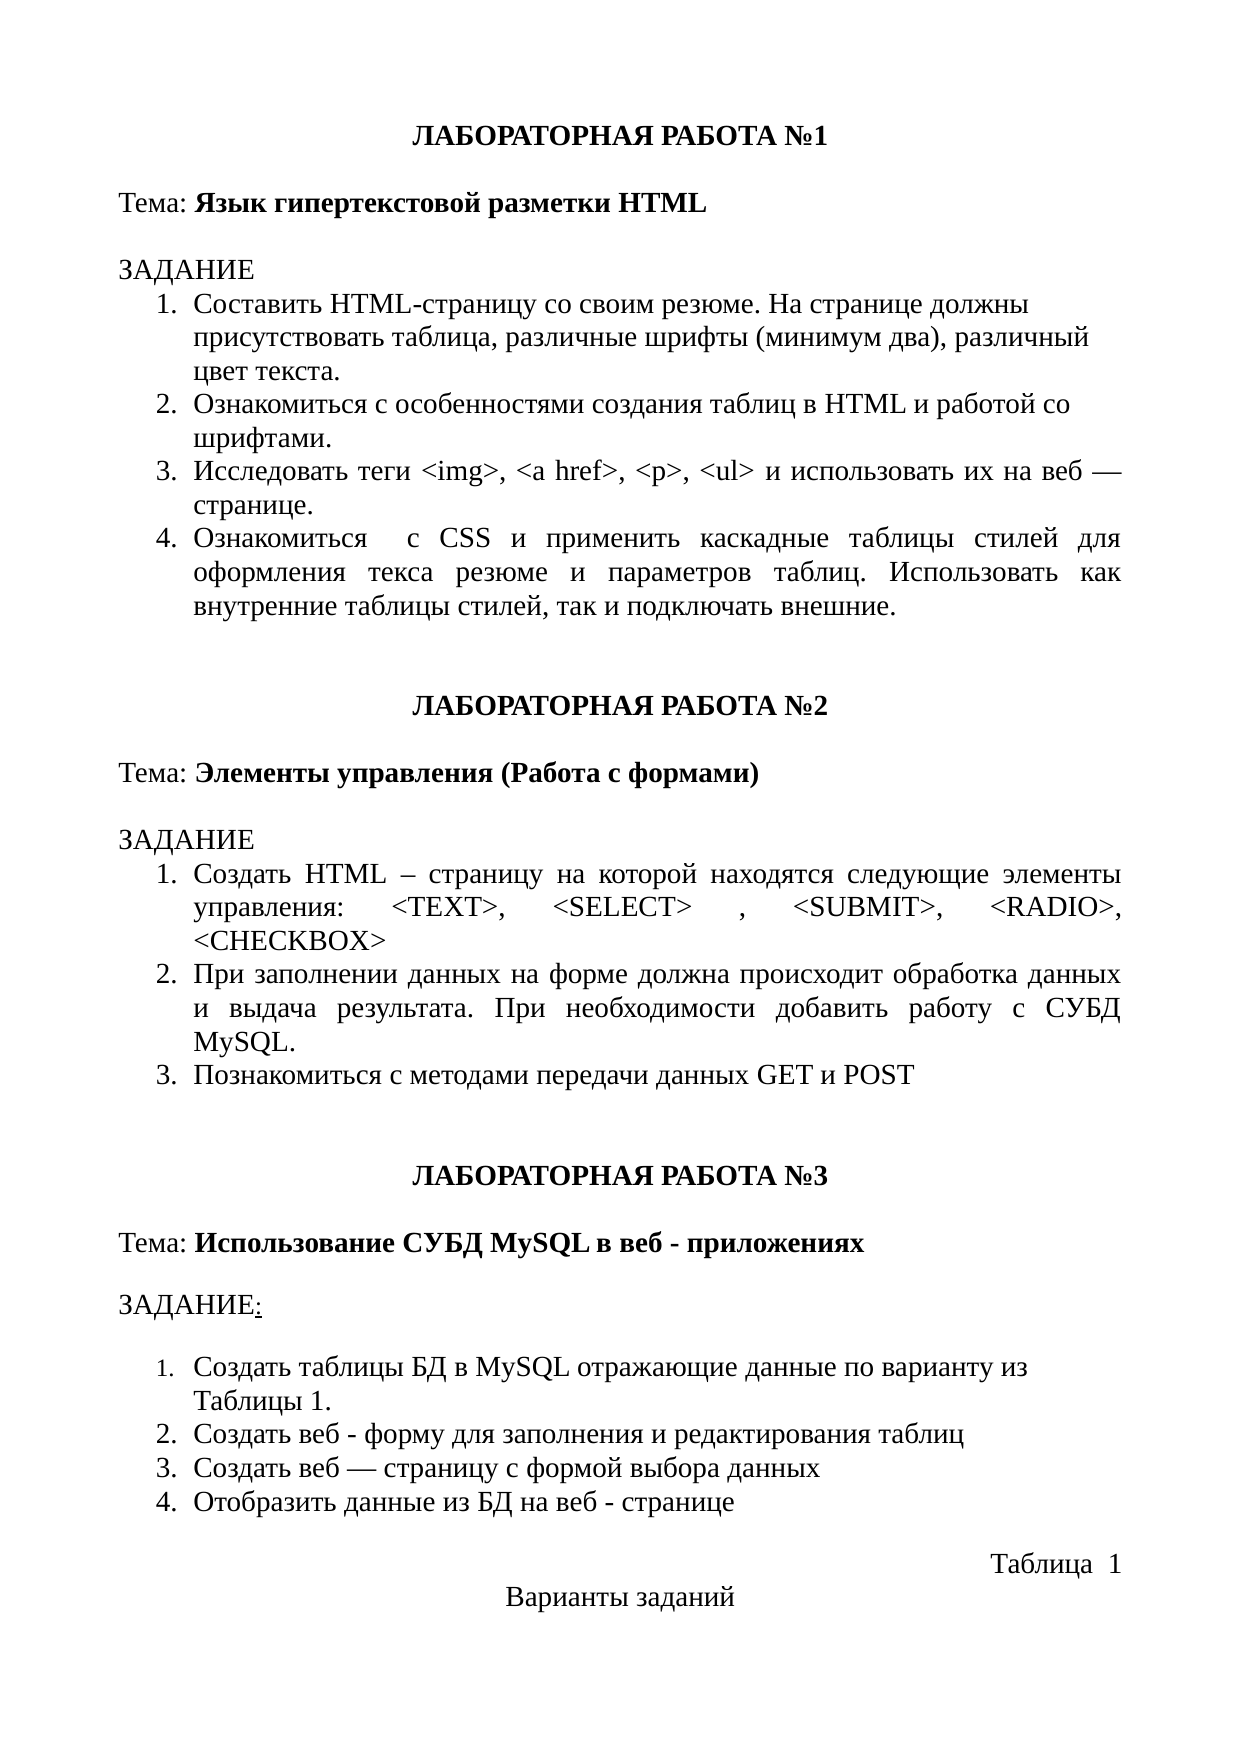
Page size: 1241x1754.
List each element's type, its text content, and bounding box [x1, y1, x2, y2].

list Создать HTML – страницу на которой находятся следующие элементы управления: <TEXT>, <SELECT> , <SUBMIT>, <RADIO>, <CHECKBOX> [156, 856, 1122, 957]
text Таблица 1 [118, 1546, 1122, 1579]
list Отобразить данные из БД на веб - странице [156, 1484, 1122, 1517]
text Тема: Элементы управления (Работа с формами) [118, 755, 1122, 789]
list Ознакомиться с CSS и применить каскадные таблицы стилей для оформления текса резюме и параметров таблиц. Использовать как внутренние таблицы стилей, так и подключать внешние. [156, 521, 1122, 621]
list Создать веб - форму для заполнения и редактирования таблиц [156, 1417, 1122, 1450]
list При заполнении данных на форме должна происходит обработка данных и выдача результата. При необходимости добавить работу с СУБД MySQL. [156, 957, 1122, 1057]
text Варианты заданий [118, 1579, 1122, 1613]
list Ознакомиться с особенностями создания таблиц в HTML и работой со шрифтами. [156, 386, 1122, 453]
list Познакомиться с методами передачи данных GET и POST [156, 1057, 1122, 1091]
text ЛАБОРАТОРНАЯ РАБОТА №3 [118, 1158, 1122, 1191]
text ЗАДАНИЕ [118, 822, 1122, 856]
text ЛАБОРАТОРНАЯ РАБОТА №2 [118, 688, 1122, 722]
text ЛАБОРАТОРНАЯ РАБОТА №1 [118, 118, 1122, 152]
text Тема: Язык гипертекстовой разметки HTML [118, 185, 1122, 219]
text ЗАДАНИЕ: [118, 1287, 1122, 1321]
text ЗАДАНИЕ [118, 252, 1122, 286]
text Тема: Использование СУБД MySQL в веб - приложениях [118, 1225, 1122, 1258]
list Исследовать теги <img>, <a href>, <p>, <ul> и использовать их на веб — странице. [156, 453, 1122, 521]
list Создать таблицы БД в MySQL отражающие данные по варианту из Таблицы 1. [156, 1349, 1122, 1417]
list Создать веб — страницу с формой выбора данных [156, 1450, 1122, 1484]
list Составить HTML-страницу со своим резюме. На странице должны присутствовать таблица, различные шрифты (минимум два), различный цвет текста. [156, 286, 1122, 386]
